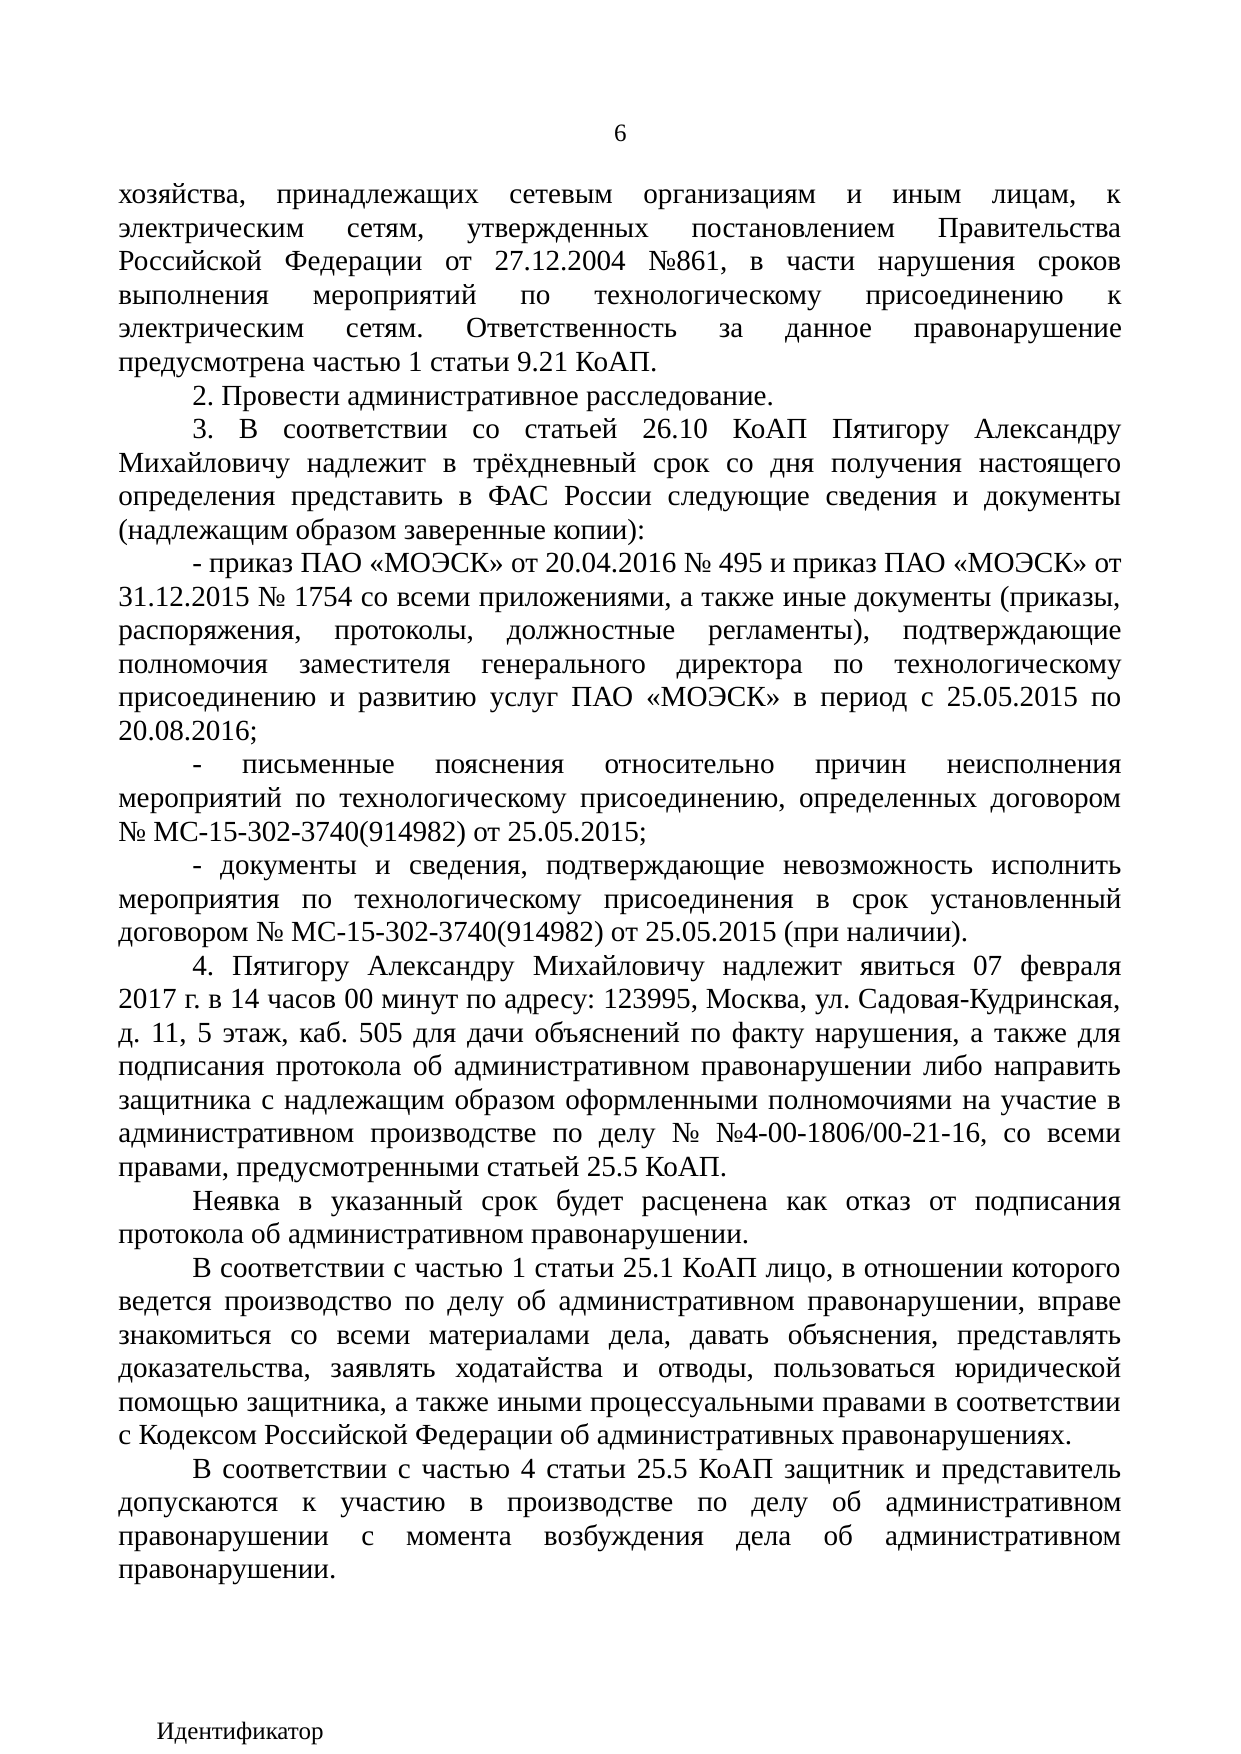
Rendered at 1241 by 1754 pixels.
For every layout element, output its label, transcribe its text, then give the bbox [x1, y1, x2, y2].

text хозяйства, принадлежащих сетевым организациям и иным лицам, к электрическим сетям, утвержденных постановлением Правительства Российской Федерации от 27.12.2004 №861, в части нарушения сроков выполнения мероприятий по технологическому присоединению к электрическим сетям. Ответственность за данное правонарушение предусмотрена частью 1 статьи 9.21 КоАП. [118, 176, 1122, 378]
text - документы и сведения, подтверждающие невозможность исполнить мероприятия по технологическому присоединения в срок установленный договором № МС-15-302-3740(914982) от 25.05.2015 (при наличии). [118, 847, 1122, 948]
text 3. В соответствии со статьей 26.10 КоАП Пятигору Александру Михайловичу надлежит в трёхдневный срок со дня получения настоящего определения представить в ФАС России следующие сведения и документы (надлежащим образом заверенные копии): [118, 411, 1122, 545]
text - приказ ПАО «МОЭСК» от 20.04.2016 № 495 и приказ ПАО «МОЭСК» от 31.12.2015 № 1754 со всеми приложениями, а также иные документы (приказы, распоряжения, протоколы, должностные регламенты), подтверждающие полномочия заместителя генерального директора по технологическому присоединению и развитию услуг ПАО «МОЭСК» в период с 25.05.2015 по 20.08.2016; [118, 545, 1122, 747]
text 2. Провести административное расследование. [118, 378, 1122, 411]
text В соответствии с частью 1 статьи 25.1 КоАП лицо, в отношении которого ведется производство по делу об административном правонарушении, вправе знакомиться со всеми материалами дела, давать объяснения, представлять доказательства, заявлять ходатайства и отводы, пользоваться юридической помощью защитника, а также иными процессуальными правами в соответствии с Кодексом Российской Федерации об административных правонарушениях. [118, 1250, 1122, 1451]
text Неявка в указанный срок будет расценена как отказ от подписания протокола об административном правонарушении. [118, 1183, 1122, 1250]
text 4. Пятигору Александру Михайловичу надлежит явиться 07 февраля 2017 г. в 14 часов 00 минут по адресу: 123995, Москва, ул. Садовая-Кудринская, д. 11, 5 этаж, каб. 505 для дачи объяснений по факту нарушения, а также для подписания протокола об административном правонарушении либо направить защитника с надлежащим образом оформленными полномочиями на участие в административном производстве по делу № №4-00-1806/00-21-16, со всеми правами, предусмотренными статьей 25.5 КоАП. [118, 948, 1122, 1183]
text - письменные пояснения относительно причин неисполнения мероприятий по технологическому присоединению, определенных договором № МС-15-302-3740(914982) от 25.05.2015; [118, 747, 1122, 847]
text В соответствии с частью 4 статьи 25.5 КоАП защитник и представитель допускаются к участию в производстве по делу об административном правонарушении с момента возбуждения дела об административном правонарушении. [118, 1451, 1122, 1585]
